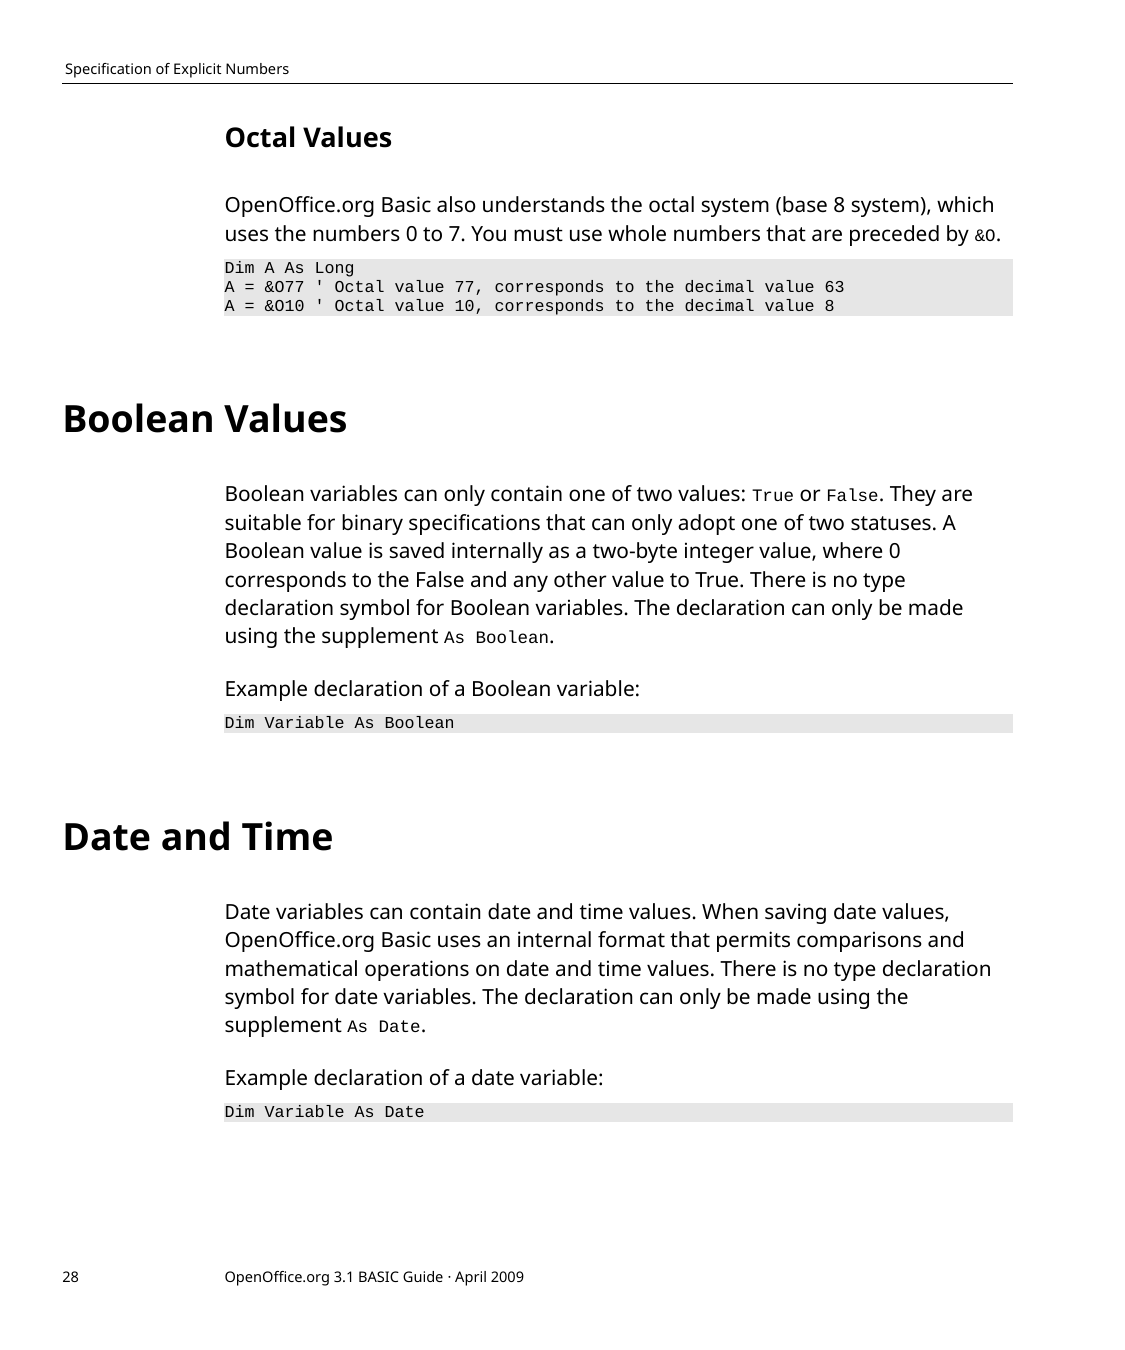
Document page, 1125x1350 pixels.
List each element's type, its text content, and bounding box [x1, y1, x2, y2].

subtitle Octal Values [224, 118, 1013, 155]
text Boolean variables can only contain one of two values: True or False. They are suitable for binary specifications that can only adopt one of two statuses. A Boolean value is saved internally as a two-byte integer value, where 0 corresponds to the False and any other value to True. There is no type declaration symbol for Boolean variables. The declaration can only be made using the supplement As Boolean. [224, 479, 1013, 650]
text Example declaration of a date variable: [224, 1063, 1013, 1091]
text Dim Variable As Boolean [224, 714, 1013, 733]
text Example declaration of a Boolean variable: [224, 674, 1013, 702]
subtitle Date and Time [62, 810, 1013, 861]
subtitle Boolean Values [62, 393, 1013, 444]
text Date variables can contain date and time values. When saving date values, OpenOffice.org Basic uses an internal format that permits comparisons and mathematical operations on date and time values. There is no type declaration symbol for date variables. The declaration can only be made using the supplement As Date. [224, 897, 1013, 1039]
text Dim A As Long A = &O77 ' Octal value 77, corresponds to the decimal value 63 A = &O10 ' Octal value 10, corresponds to the decimal value 8 [224, 259, 1013, 316]
text OpenOffice.org Basic also understands the octal system (base 8 system), which uses the numbers 0 to 7. You must use whole numbers that are preceded by &O. [224, 191, 1013, 247]
text Dim Variable As Date [224, 1103, 1013, 1122]
